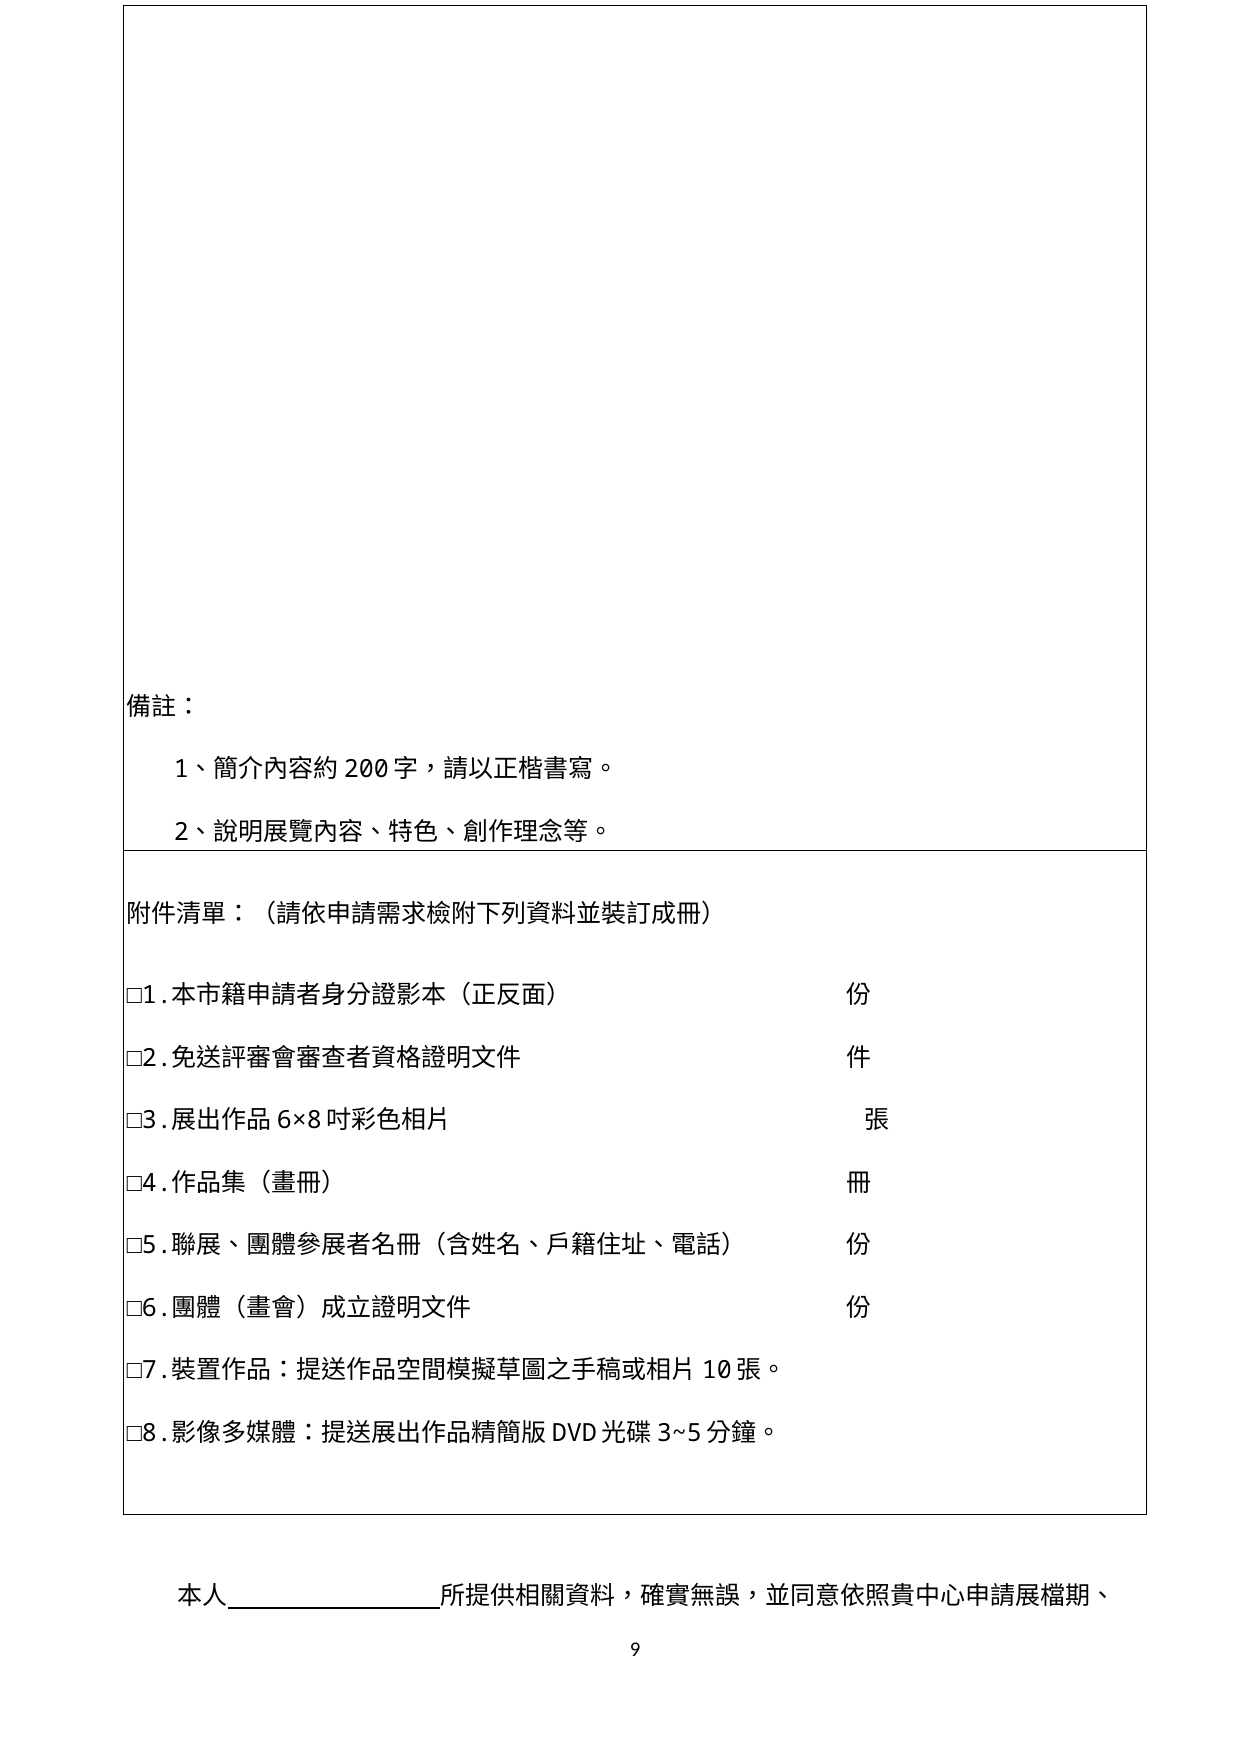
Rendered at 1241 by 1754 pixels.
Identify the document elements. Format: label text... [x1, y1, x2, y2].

table_cell 備註： 簡介內容約200字，請以正楷書寫。 說明展覽內容、特色、創作理念等。 [124, 6, 1146, 850]
text 本人 所提供相關資料，確實無誤，並同意依照貴中心申請展檔期、展場之安排及簡章之規定辦理。 [177, 1552, 1092, 1615]
table_cell 附件清單：（請依申請需求檢附下列資料並裝訂成冊） □1.本市籍申請者身分證影本（正反面） 份 □2.免送評審會審查者資格證明文件 件 □3.展出作品6×8吋彩色相片 張 □4.作品集（畫冊） 冊 □5.聯展、團體參展者名冊（含姓名、戶籍住址、電話） 份 □6.團體（畫會）成立證明文件 份 □7.裝置作品：提送作品空間模擬草圖之手稿或相片10張。 □8.影像多媒體：提送展出作品精簡版DVD光碟3~5分鐘。 [124, 851, 1146, 1514]
